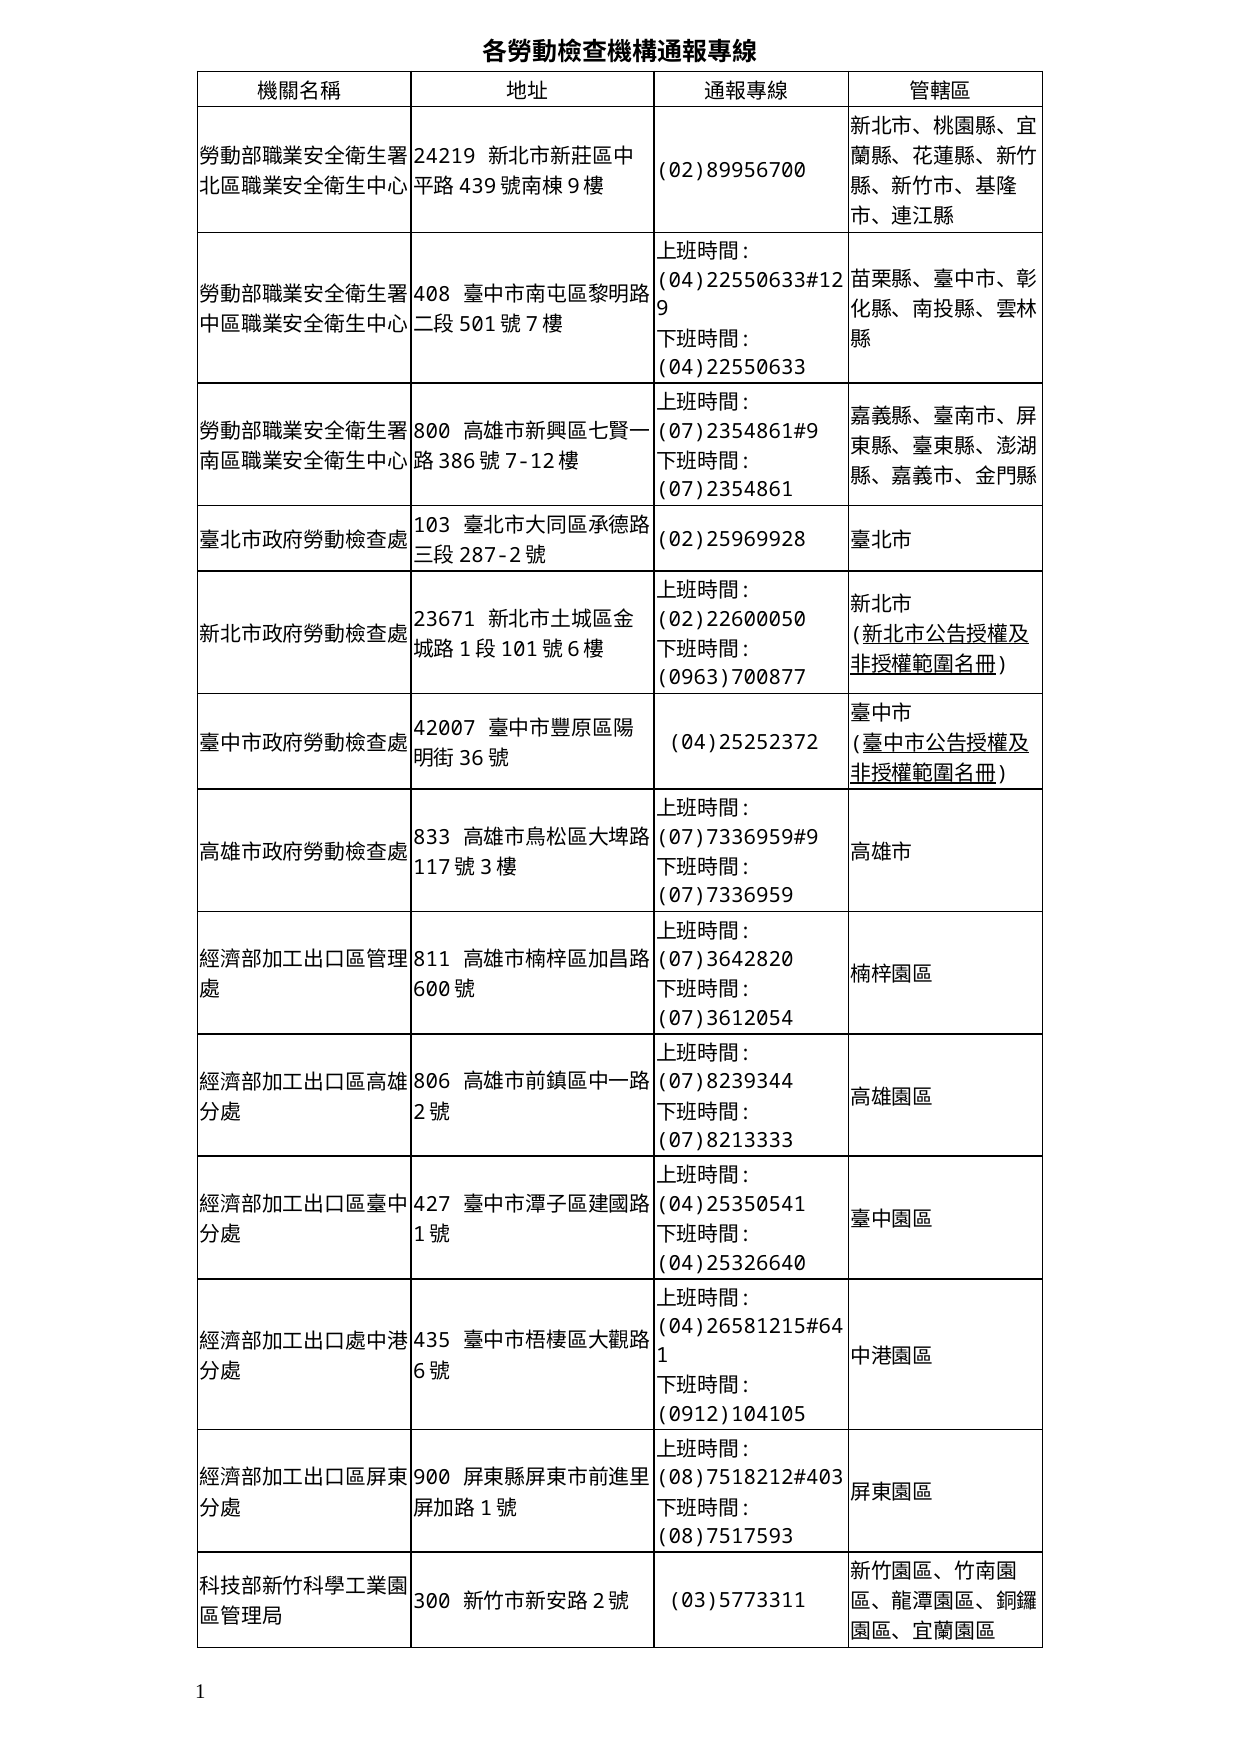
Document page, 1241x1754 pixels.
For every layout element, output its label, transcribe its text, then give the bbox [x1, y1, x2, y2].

table_header 地址 [412, 72, 653, 106]
table_cell (03)5773311 [655, 1553, 848, 1647]
table_cell 楠梓園區 [849, 912, 1042, 1033]
table_cell 新北市、桃園縣、宜蘭縣、花蓮縣、新竹縣、新竹市、基隆市、連江縣 [849, 107, 1042, 231]
table_cell 新北市政府勞動檢查處 [198, 572, 410, 692]
table_cell 42007 臺中市豐原區陽明街36號 [412, 694, 653, 788]
table_cell 上班時間: (04)22550633#129 下班時間: (04)22550633 [655, 233, 848, 382]
table_cell 經濟部加工出口處中港分處 [198, 1280, 410, 1429]
table_cell 800 高雄市新興區七賢一路386號7-12樓 [412, 384, 653, 504]
table_cell 24219 新北市新莊區中平路439號南棟9樓 [412, 107, 653, 231]
table_cell 臺中市 (臺中市公告授權及非授權範圍名冊) [849, 694, 1042, 788]
table_cell 中港園區 [849, 1280, 1042, 1429]
table_header 機關名稱 [198, 72, 410, 106]
table_cell (02)25969928 [655, 506, 848, 570]
table_header 通報專線 [655, 72, 848, 106]
table_cell 上班時間: (07)7336959#9 下班時間: (07)7336959 [655, 790, 848, 911]
table_cell 勞動部職業安全衛生署北區職業安全衛生中心 [198, 107, 410, 231]
table_cell 勞動部職業安全衛生署南區職業安全衛生中心 [198, 384, 410, 504]
table_cell 833 高雄市鳥松區大埤路117號3樓 [412, 790, 653, 911]
table_cell 嘉義縣、臺南市、屏東縣、臺東縣、澎湖縣、嘉義市、金門縣 [849, 384, 1042, 504]
table_cell 435 臺中市梧棲區大觀路6號 [412, 1280, 653, 1429]
table_cell 900 屏東縣屏東市前進里屏加路1號 [412, 1430, 653, 1551]
table_cell 經濟部加工出口區臺中分處 [198, 1157, 410, 1278]
table_cell 臺中園區 [849, 1157, 1042, 1278]
table_cell 屏東園區 [849, 1430, 1042, 1551]
table_cell 上班時間: (04)25350541 下班時間: (04)25326640 [655, 1157, 848, 1278]
table_cell 811 高雄市楠梓區加昌路600號 [412, 912, 653, 1033]
table_cell 臺北市政府勞動檢查處 [198, 506, 410, 570]
table_cell 上班時間: (07)2354861#9 下班時間: (07)2354861 [655, 384, 848, 504]
table_cell 23671 新北市土城區金城路1段101號6樓 [412, 572, 653, 692]
table_cell 新竹園區、竹南園區、龍潭園區、銅鑼園區、宜蘭園區 [849, 1553, 1042, 1647]
table_cell 臺北市 [849, 506, 1042, 570]
table_cell 806 高雄市前鎮區中一路2號 [412, 1035, 653, 1155]
table_cell 苗栗縣、臺中市、彰化縣、南投縣、雲林縣 [849, 233, 1042, 382]
table_cell 高雄市政府勞動檢查處 [198, 790, 410, 911]
table_cell 408 臺中市南屯區黎明路二段501號7樓 [412, 233, 653, 382]
table_cell 103 臺北市大同區承德路三段287-2號 [412, 506, 653, 570]
table_cell 上班時間: (08)7518212#403 下班時間: (08)7517593 [655, 1430, 848, 1551]
table_cell 427 臺中市潭子區建國路1號 [412, 1157, 653, 1278]
table_cell 勞動部職業安全衛生署中區職業安全衛生中心 [198, 233, 410, 382]
table_cell 上班時間: (07)3642820 下班時間: (07)3612054 [655, 912, 848, 1033]
table_cell 科技部新竹科學工業園區管理局 [198, 1553, 410, 1647]
table_cell 高雄市 [849, 790, 1042, 911]
table_cell (02)89956700 [655, 107, 848, 231]
table_cell (04)25252372 [655, 694, 848, 788]
table_cell 經濟部加工出口區屏東分處 [198, 1430, 410, 1551]
table_header 各勞動檢查機構通報專線 [196, 30, 1044, 69]
table_cell 上班時間: (07)8239344 下班時間: (07)8213333 [655, 1035, 848, 1155]
table_cell 經濟部加工出口區管理處 [198, 912, 410, 1033]
table_header 管轄區 [849, 72, 1042, 106]
table_cell 高雄園區 [849, 1035, 1042, 1155]
table_cell 300 新竹市新安路2號 [412, 1553, 653, 1647]
table_cell 上班時間: (02)22600050 下班時間: (0963)700877 [655, 572, 848, 692]
table_cell 新北市 (新北市公告授權及非授權範圍名冊) [849, 572, 1042, 692]
table_cell 臺中市政府勞動檢查處 [198, 694, 410, 788]
table_cell 上班時間: (04)26581215#641 下班時間: (0912)104105 [655, 1280, 848, 1429]
table_cell 經濟部加工出口區高雄分處 [198, 1035, 410, 1155]
